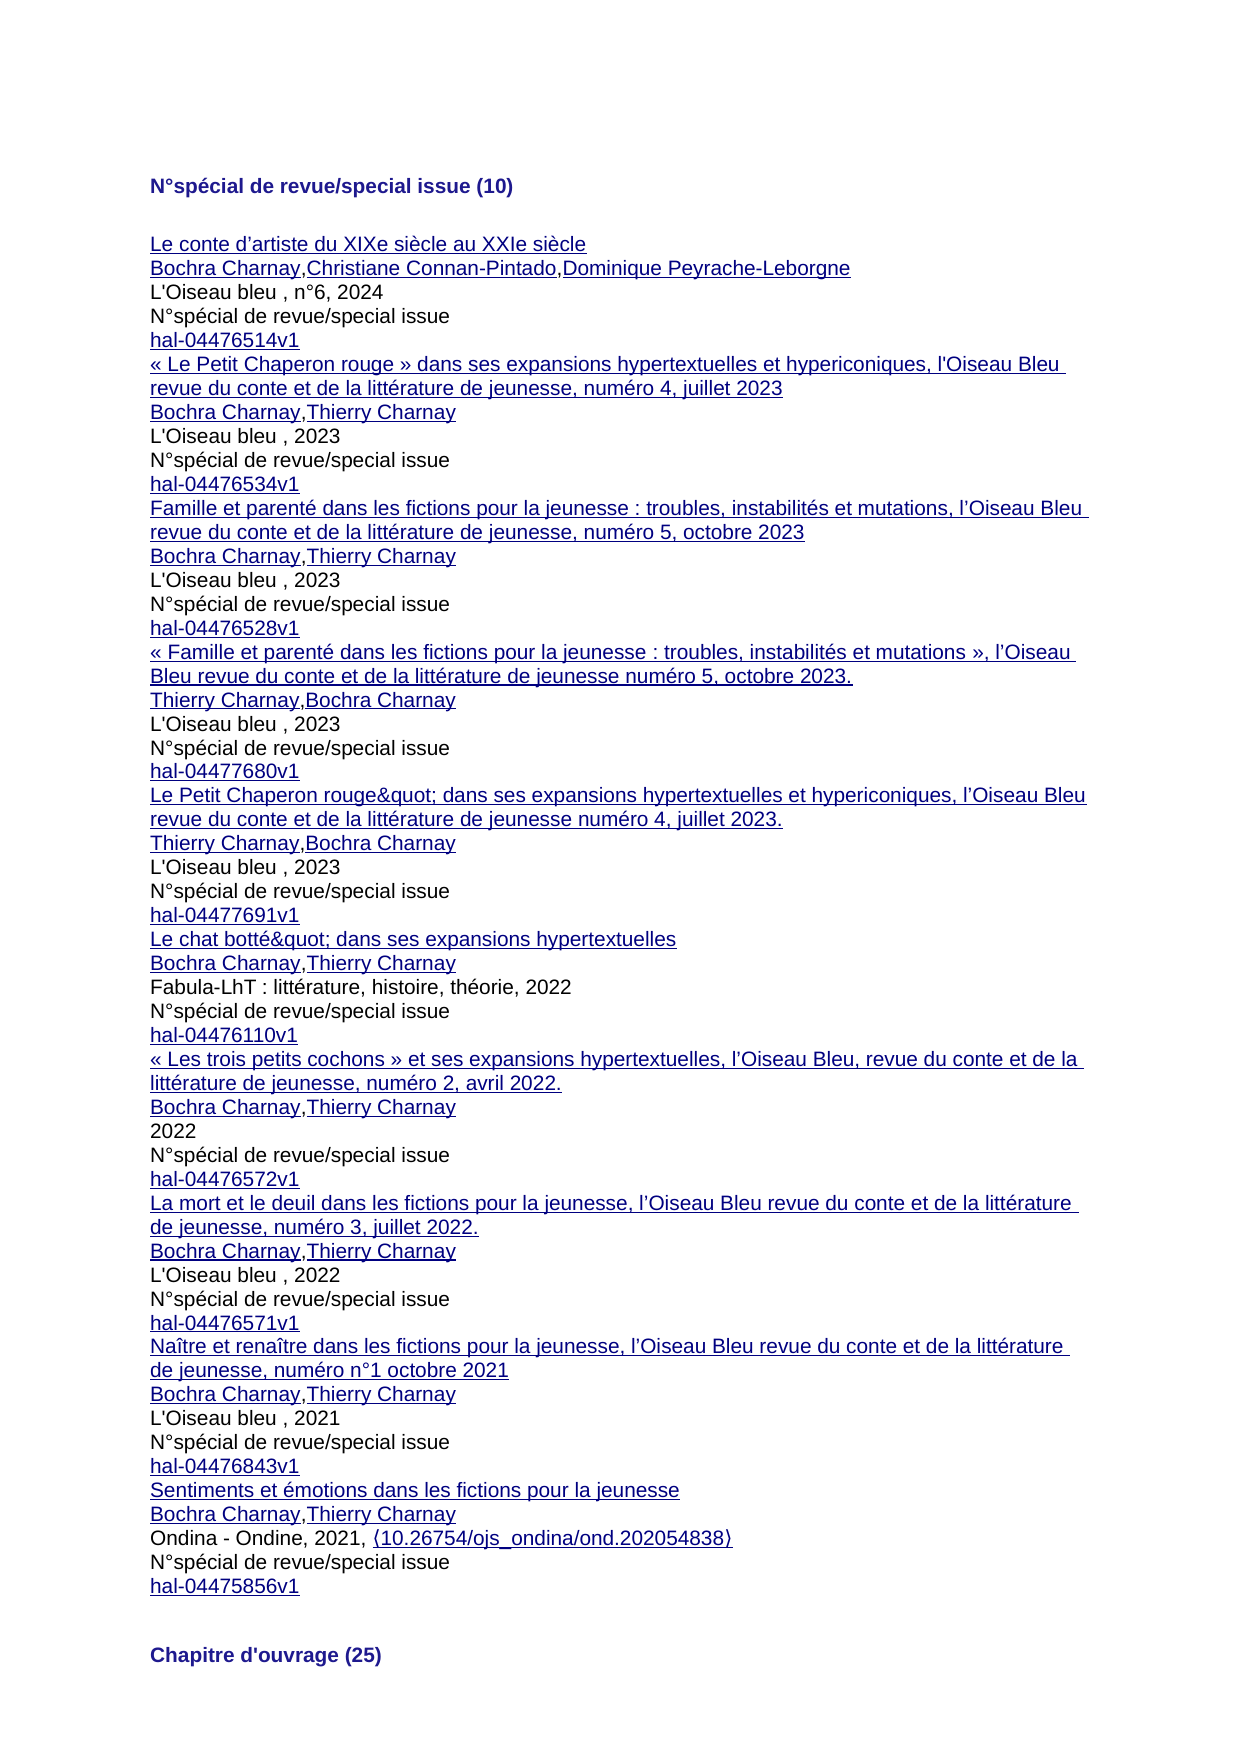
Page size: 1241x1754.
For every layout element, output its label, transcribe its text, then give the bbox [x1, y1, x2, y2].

subtitle N°spécial de revue/special issue (10) [150, 174, 1090, 198]
table_cell « Le Petit Chaperon rouge » dans ses expansions hypertextuelles et hypericoniques, l'Oiseau Bleu revue du conte et de la littérature de jeunesse, numéro 4, juillet 2023 Bochra Charnay,Thierry Charnay L'Oiseau bleu , 2023 N°spécial de revue/special issue hal-04476534v1 [150, 352, 1090, 496]
subtitle Chapitre d'ouvrage (25) [150, 1643, 1090, 1667]
table_cell Famille et parenté dans les fictions pour la jeunesse : troubles, instabilités et mutations, l’Oiseau Bleu revue du conte et de la littérature de jeunesse, numéro 5, octobre 2023 Bochra Charnay,Thierry Charnay L'Oiseau bleu , 2023 N°spécial de revue/special issue hal-04476528v1 [150, 496, 1090, 639]
table_cell Le Petit Chaperon rouge&quot; dans ses expansions hypertextuelles et hypericoniques, l’Oiseau Bleu revue du conte et de la littérature de jeunesse numéro 4, juillet 2023. Thierry Charnay,Bochra Charnay L'Oiseau bleu , 2023 N°spécial de revue/special issue hal-04477691v1 [150, 783, 1090, 927]
table_cell Naître et renaître dans les fictions pour la jeunesse, l’Oiseau Bleu revue du conte et de la littérature de jeunesse, numéro n°1 octobre 2021 Bochra Charnay,Thierry Charnay L'Oiseau bleu , 2021 N°spécial de revue/special issue hal-04476843v1 [150, 1334, 1090, 1478]
table_cell Le chat botté&quot; dans ses expansions hypertextuelles Bochra Charnay,Thierry Charnay Fabula-LhT : littérature, histoire, théorie, 2022 N°spécial de revue/special issue hal-04476110v1 [150, 927, 1090, 1047]
table_cell « Famille et parenté dans les fictions pour la jeunesse : troubles, instabilités et mutations », l’Oiseau Bleu revue du conte et de la littérature de jeunesse numéro 5, octobre 2023. Thierry Charnay,Bochra Charnay L'Oiseau bleu , 2023 N°spécial de revue/special issue hal-04477680v1 [150, 640, 1090, 783]
table_cell Sentiments et émotions dans les fictions pour la jeunesse Bochra Charnay,Thierry Charnay Ondina - Ondine, 2021, ⟨10.26754/ojs_ondina/ond.202054838⟩ N°spécial de revue/special issue hal-04475856v1 [150, 1478, 1090, 1598]
table_cell « Les trois petits cochons » et ses expansions hypertextuelles, l’Oiseau Bleu, revue du conte et de la littérature de jeunesse, numéro 2, avril 2022. Bochra Charnay,Thierry Charnay 2022 N°spécial de revue/special issue hal-04476572v1 [150, 1047, 1090, 1191]
table_cell La mort et le deuil dans les fictions pour la jeunesse, l’Oiseau Bleu revue du conte et de la littérature de jeunesse, numéro 3, juillet 2022. Bochra Charnay,Thierry Charnay L'Oiseau bleu , 2022 N°spécial de revue/special issue hal-04476571v1 [150, 1191, 1090, 1334]
table_header Le conte d’artiste du XIXe siècle au XXIe siècle Bochra Charnay,Christiane Connan-Pintado,Dominique Peyrache-Leborgne L'Oiseau bleu , n°6, 2024 N°spécial de revue/special issue hal-04476514v1 [150, 232, 1090, 352]
